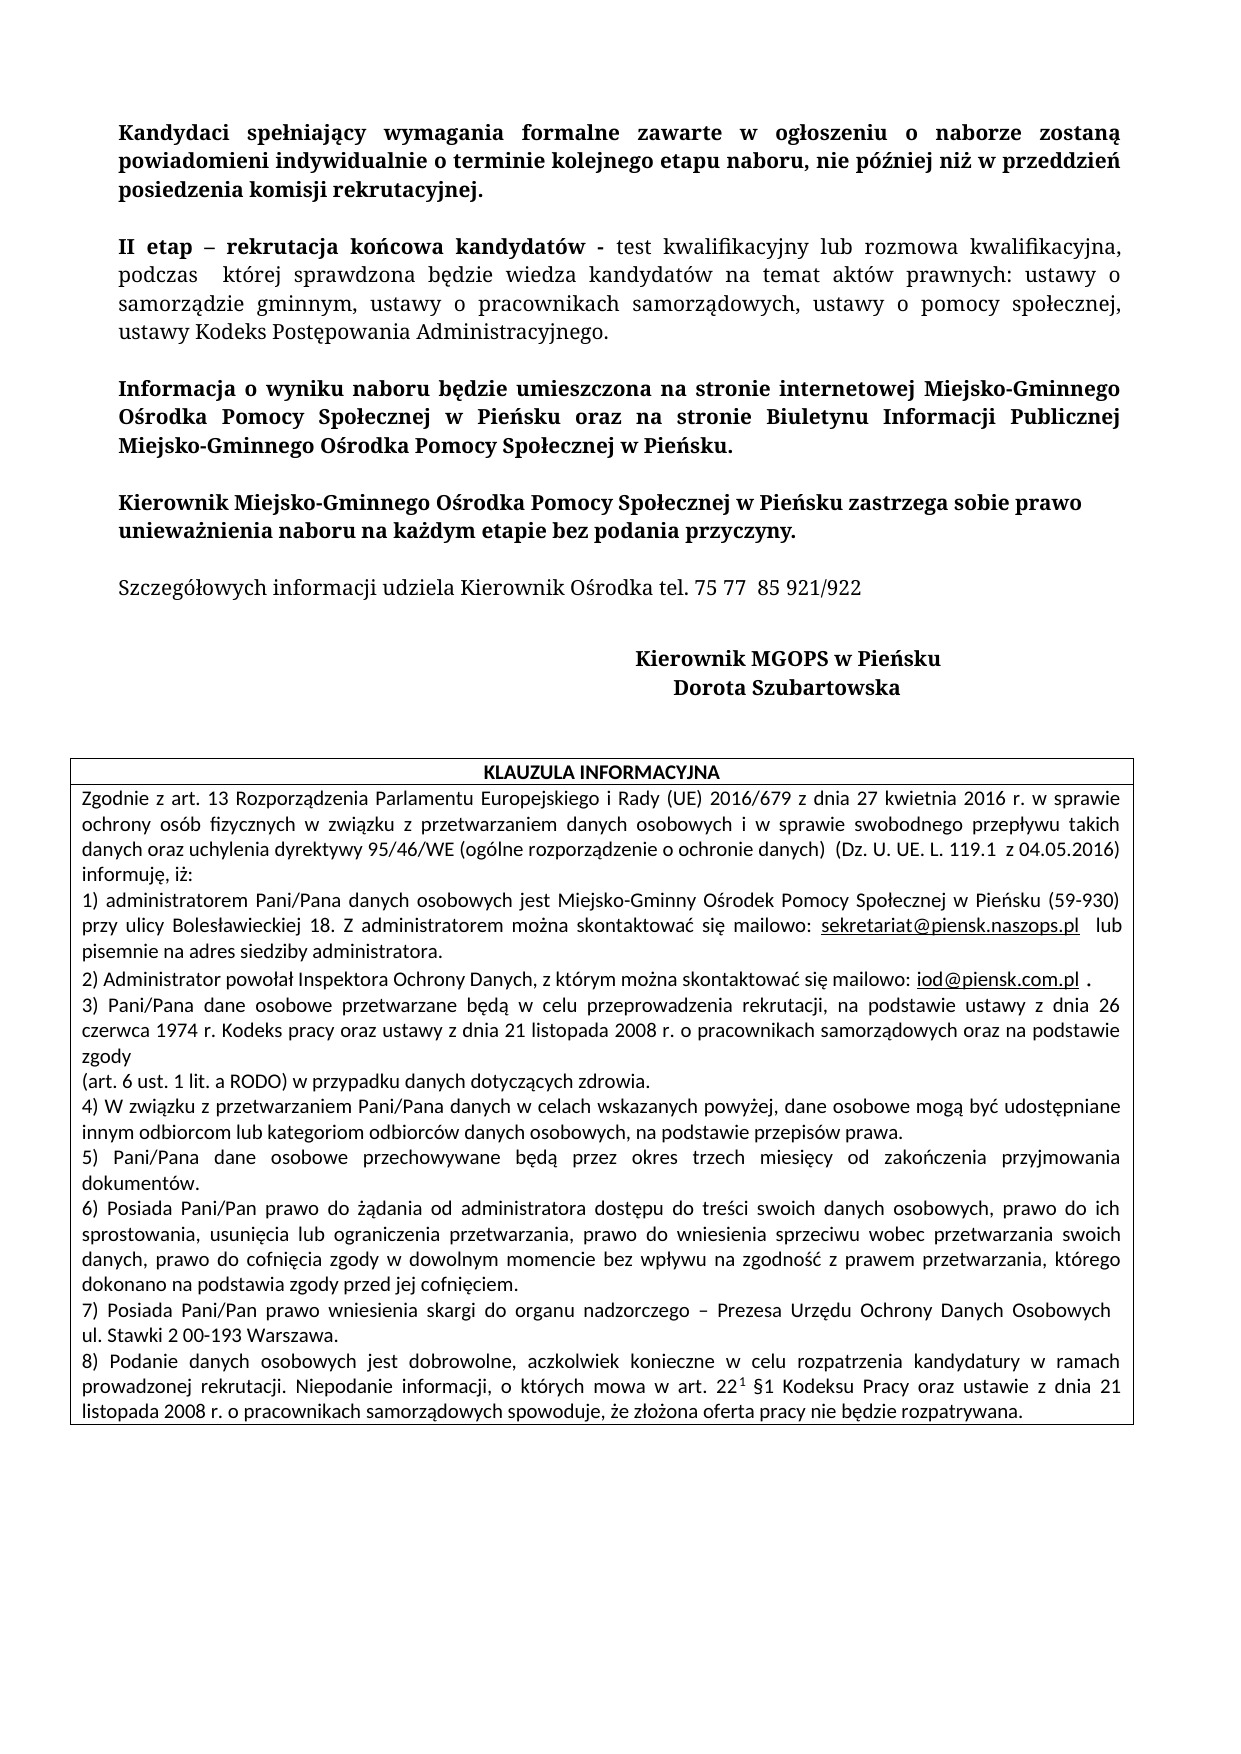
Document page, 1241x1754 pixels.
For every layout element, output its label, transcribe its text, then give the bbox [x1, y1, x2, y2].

table_cell Zgodnie z art. 13 Rozporządzenia Parlamentu Europejskiego i Rady (UE) 2016/679 z dnia 27 kwietnia 2016 r. w sprawie ochrony osób fizycznych w związku z przetwarzaniem danych osobowych i w sprawie swobodnego przepływu takich danych oraz uchylenia dyrektywy 95/46/WE (ogólne rozporządzenie o ochronie danych) (Dz. U. UE. L. 119.1 z 04.05.2016) informuję, iż: 1) administratorem Pani/Pana danych osobowych jest Miejsko-Gminny Ośrodek Pomocy Społecznej w Pieńsku (59-930) przy ulicy Bolesławieckiej 18. Z administratorem można skontaktować się mailowo: sekretariat@piensk.naszops.pl lub pisemnie na adres siedziby administratora. 2) Administrator powołał Inspektora Ochrony Danych, z którym można skontaktować się mailowo: iod@piensk.com.pl . 3) Pani/Pana dane osobowe przetwarzane będą w celu przeprowadzenia rekrutacji, na podstawie ustawy z dnia 26 czerwca 1974 r. Kodeks pracy oraz ustawy z dnia 21 listopada 2008 r. o pracownikach samorządowych oraz na podstawie zgody (art. 6 ust. 1 lit. a RODO) w przypadku danych dotyczących zdrowia. 4) W związku z przetwarzaniem Pani/Pana danych w celach wskazanych powyżej, dane osobowe mogą być udostępniane innym odbiorcom lub kategoriom odbiorców danych osobowych, na podstawie przepisów prawa. 5) Pani/Pana dane osobowe przechowywane będą przez okres trzech miesięcy od zakończenia przyjmowania dokumentów. 6) Posiada Pani/Pan prawo do żądania od administratora dostępu do treści swoich danych osobowych, prawo do ich sprostowania, usunięcia lub ograniczenia przetwarzania, prawo do wniesienia sprzeciwu wobec przetwarzania swoich danych, prawo do cofnięcia zgody w dowolnym momencie bez wpływu na zgodność z prawem przetwarzania, którego dokonano na podstawia zgody przed jej cofnięciem. 7) Posiada Pani/Pan prawo wniesienia skargi do organu nadzorczego – Prezesa Urzędu Ochrony Danych Osobowych ul. Stawki 2 00-193 Warszawa. 8) Podanie danych osobowych jest dobrowolne, aczkolwiek konieczne w celu rozpatrzenia kandydatury w ramach prowadzonej rekrutacji. Niepodanie informacji, o których mowa w art. 221 §1 Kodeksu Pracy oraz ustawie z dnia 21 listopada 2008 r. o pracownikach samorządowych spowoduje, że złożona oferta pracy nie będzie rozpatrywana. [71, 785, 1133, 1424]
table_header KLAUZULA INFORMACYJNA [71, 759, 1133, 784]
text Kierownik MGOPS w Pieńsku [118, 644, 1122, 673]
text Kandydaci spełniający wymagania formalne zawarte w ogłoszeniu o naborze zostaną powiadomieni indywidualnie o terminie kolejnego etapu naboru, nie później niż w przeddzień posiedzenia komisji rekrutacyjnej. [118, 118, 1122, 203]
text Informacja o wyniku naboru będzie umieszczona na stronie internetowej Miejsko-Gminnego Ośrodka Pomocy Społecznej w Pieńsku oraz na stronie Biuletynu Informacji Publicznej Miejsko-Gminnego Ośrodka Pomocy Społecznej w Pieńsku. [118, 374, 1122, 459]
text II etap – rekrutacja końcowa kandydatów - test kwalifikacyjny lub rozmowa kwalifikacyjna, podczas której sprawdzona będzie wiedza kandydatów na temat aktów prawnych: ustawy o samorządzie gminnym, ustawy o pracownikach samorządowych, ustawy o pomocy społecznej, ustawy Kodeks Postępowania Administracyjnego. [118, 232, 1122, 346]
text Dorota Szubartowska [118, 673, 1122, 701]
text Szczegółowych informacji udziela Kierownik Ośrodka tel. 75 77 85 921/922 [118, 573, 1122, 602]
text Kierownik Miejsko-Gminnego Ośrodka Pomocy Społecznej w Pieńsku zastrzega sobie prawo unieważnienia naboru na każdym etapie bez podania przyczyny. [118, 488, 1122, 545]
